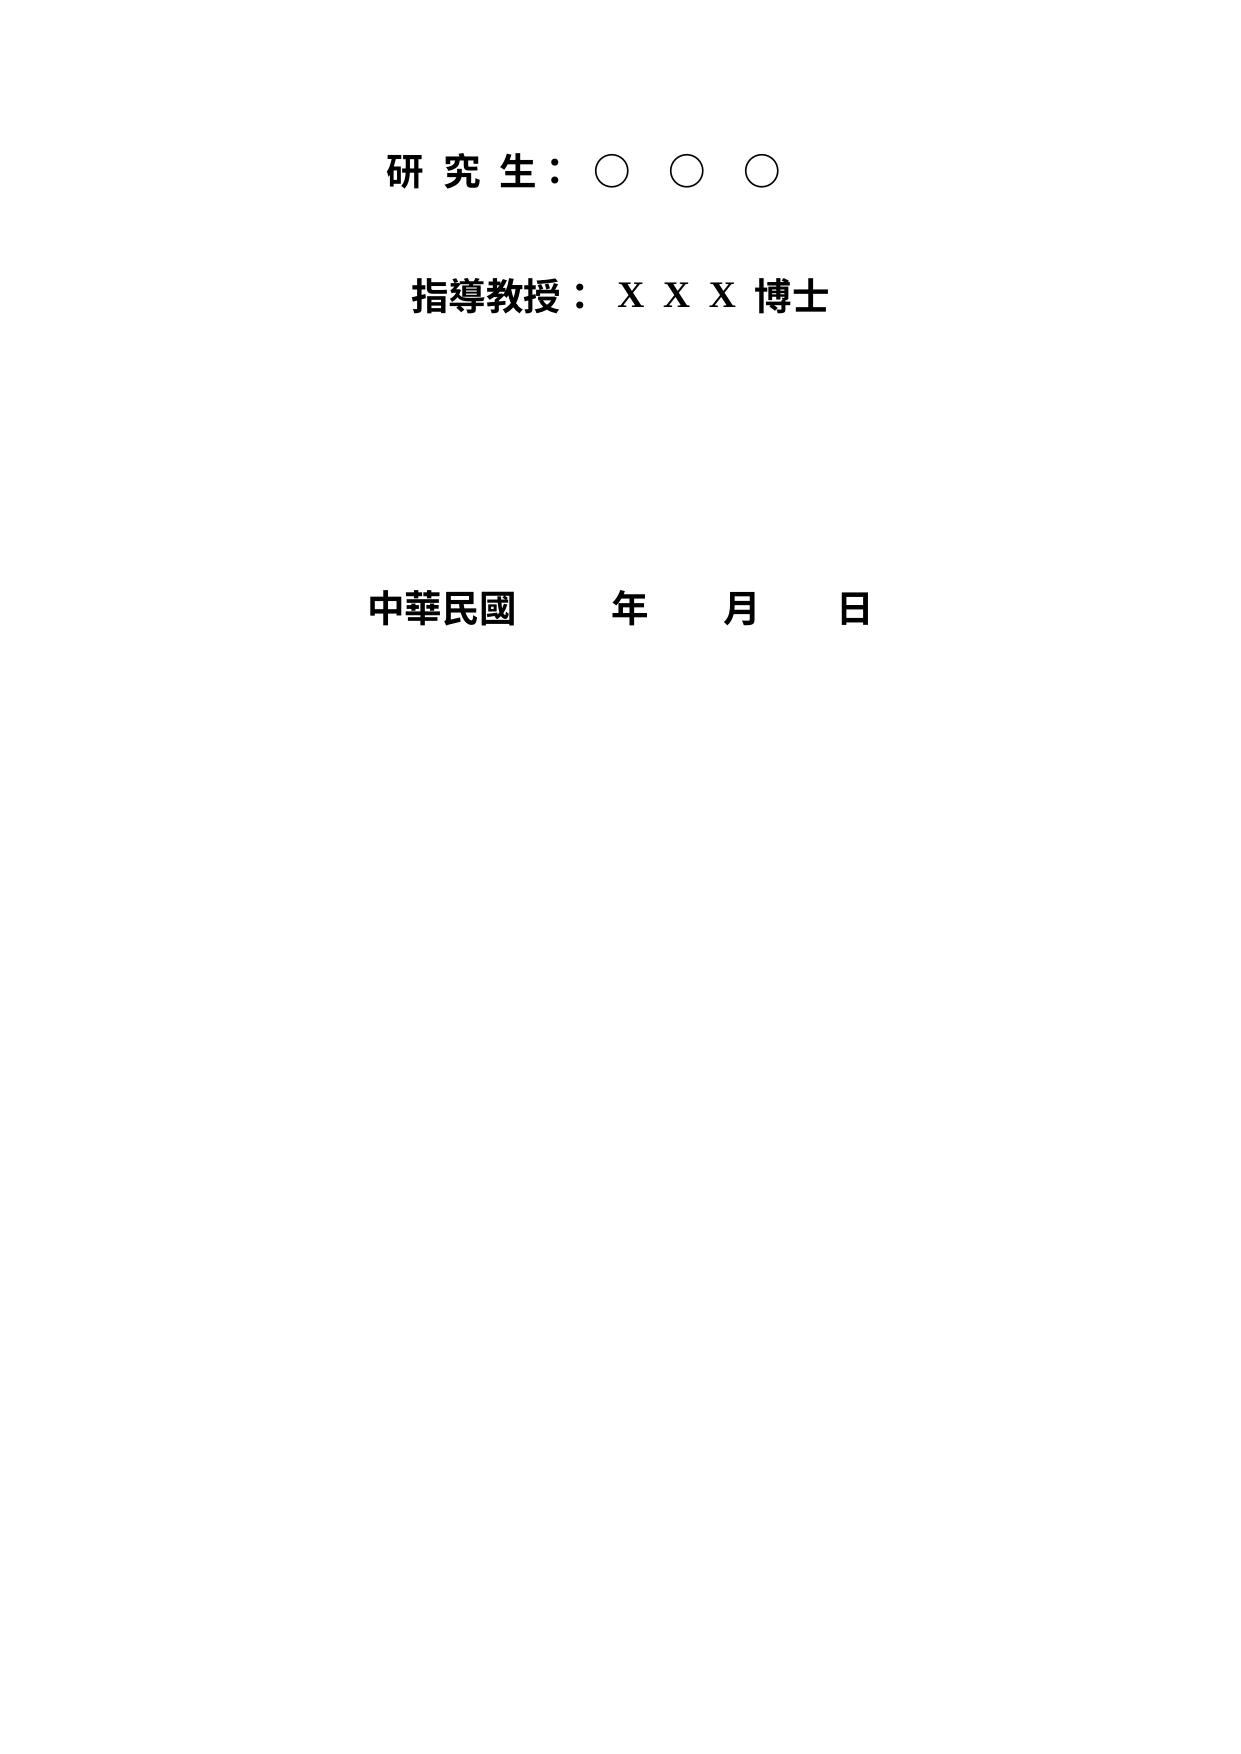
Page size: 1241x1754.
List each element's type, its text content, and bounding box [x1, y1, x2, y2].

text 中華民國 年 月 日 [118, 564, 1122, 627]
text 指導教授： X X X 博士 [118, 252, 1122, 314]
text 研 究 生： ○ ○ ○ [118, 127, 1122, 189]
